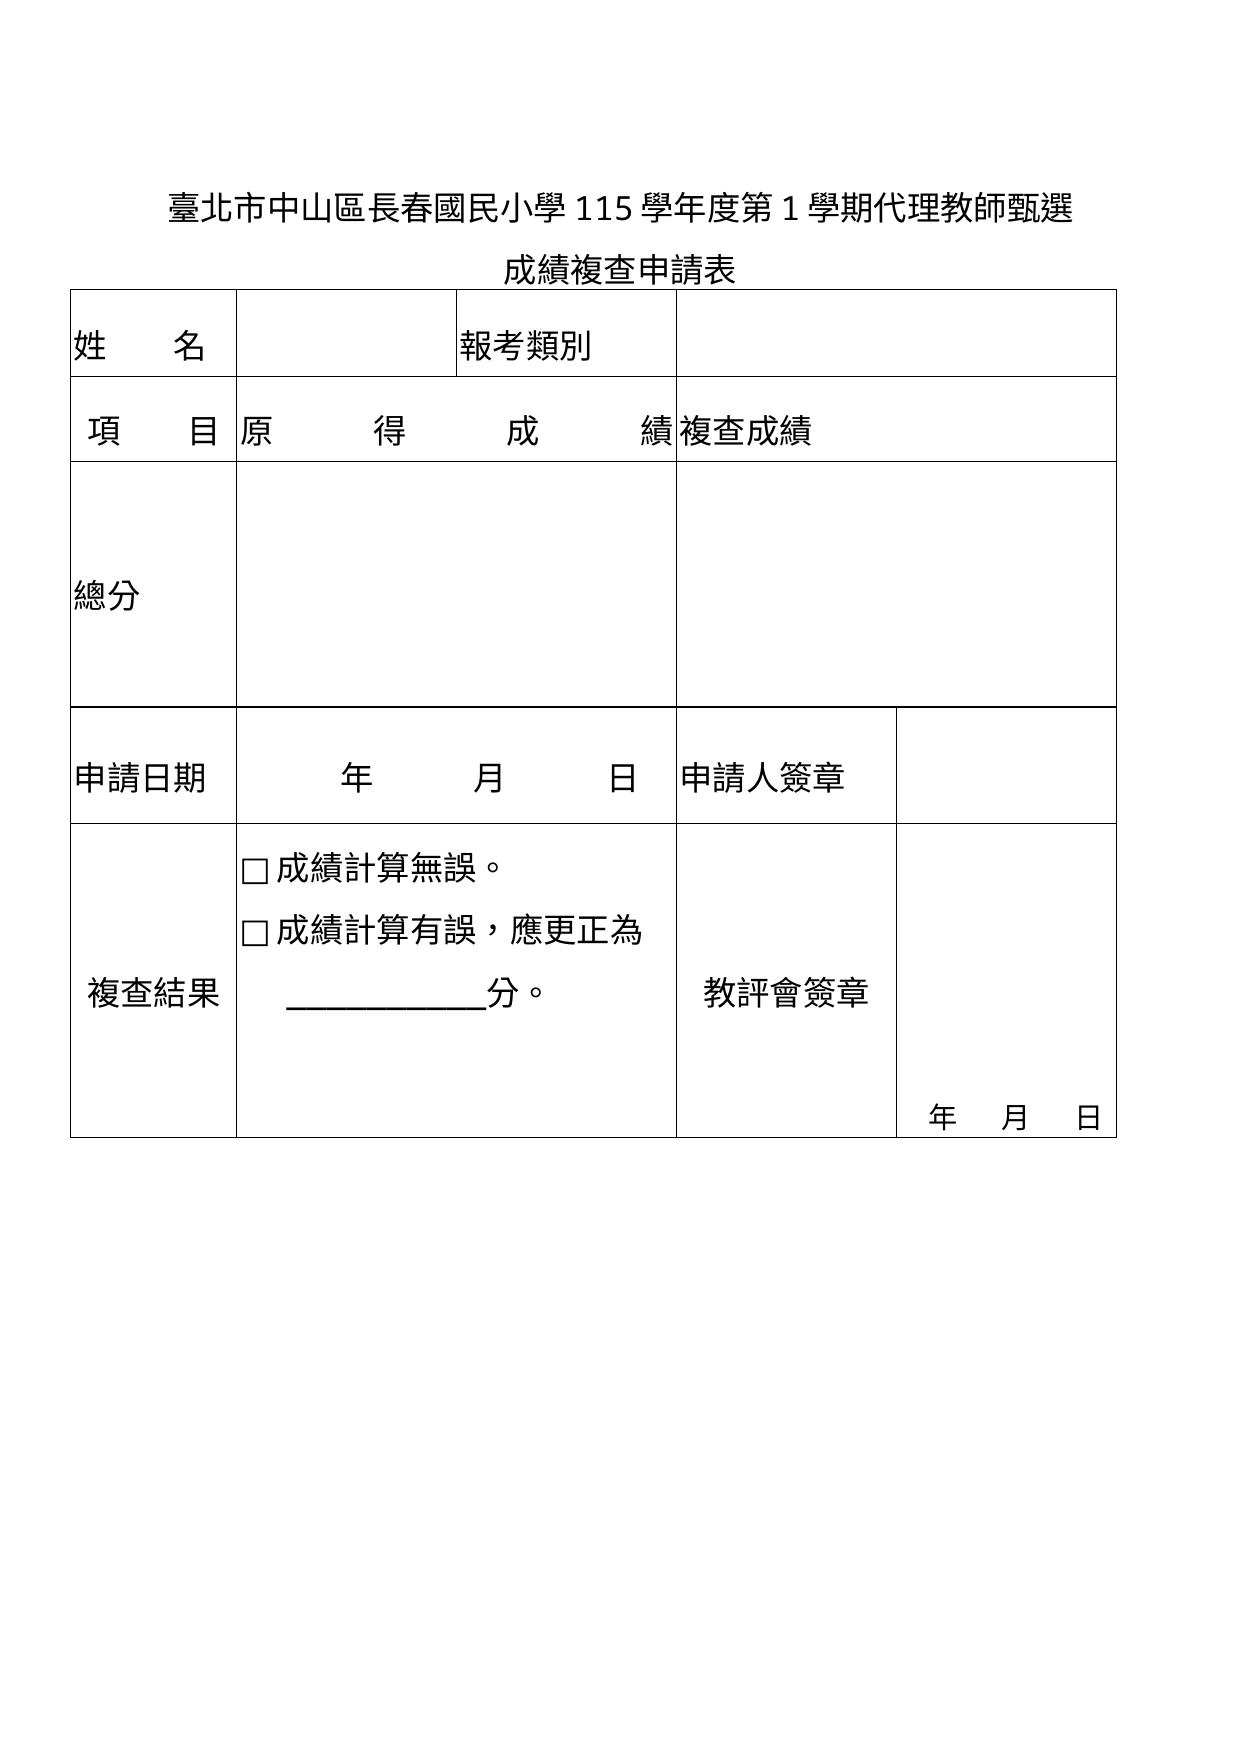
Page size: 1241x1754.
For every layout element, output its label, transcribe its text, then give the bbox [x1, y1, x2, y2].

table_cell [237, 462, 676, 706]
text 臺北市中山區長春國民小學115學年度第1學期代理教師甄選 [71, 164, 1169, 227]
table_cell 複查結果 [71, 824, 236, 1137]
table_cell 成績計算無誤。 成績計算有誤，應更正為 __________分。 [237, 824, 676, 1137]
table_header [677, 290, 1116, 376]
table_cell 年 月 日 [897, 824, 1116, 1137]
table_cell 項 目 [71, 377, 236, 461]
table_cell 年 月 日 [237, 708, 676, 823]
table_cell 申請人簽章 [677, 708, 896, 823]
table_cell 複查成績 [677, 377, 1116, 461]
table_header 報考類別 [457, 290, 676, 376]
table_cell 教評會簽章 [677, 824, 896, 1137]
table_cell [897, 708, 1116, 823]
table_cell 申請日期 [71, 708, 236, 823]
table_header 姓 名 [71, 290, 236, 376]
text 成績複查申請表 [71, 227, 1169, 289]
table_cell 總分 [71, 462, 236, 706]
table_header [237, 290, 456, 376]
table_cell 原 得 成 績 [237, 377, 676, 461]
table_cell [677, 462, 1116, 706]
